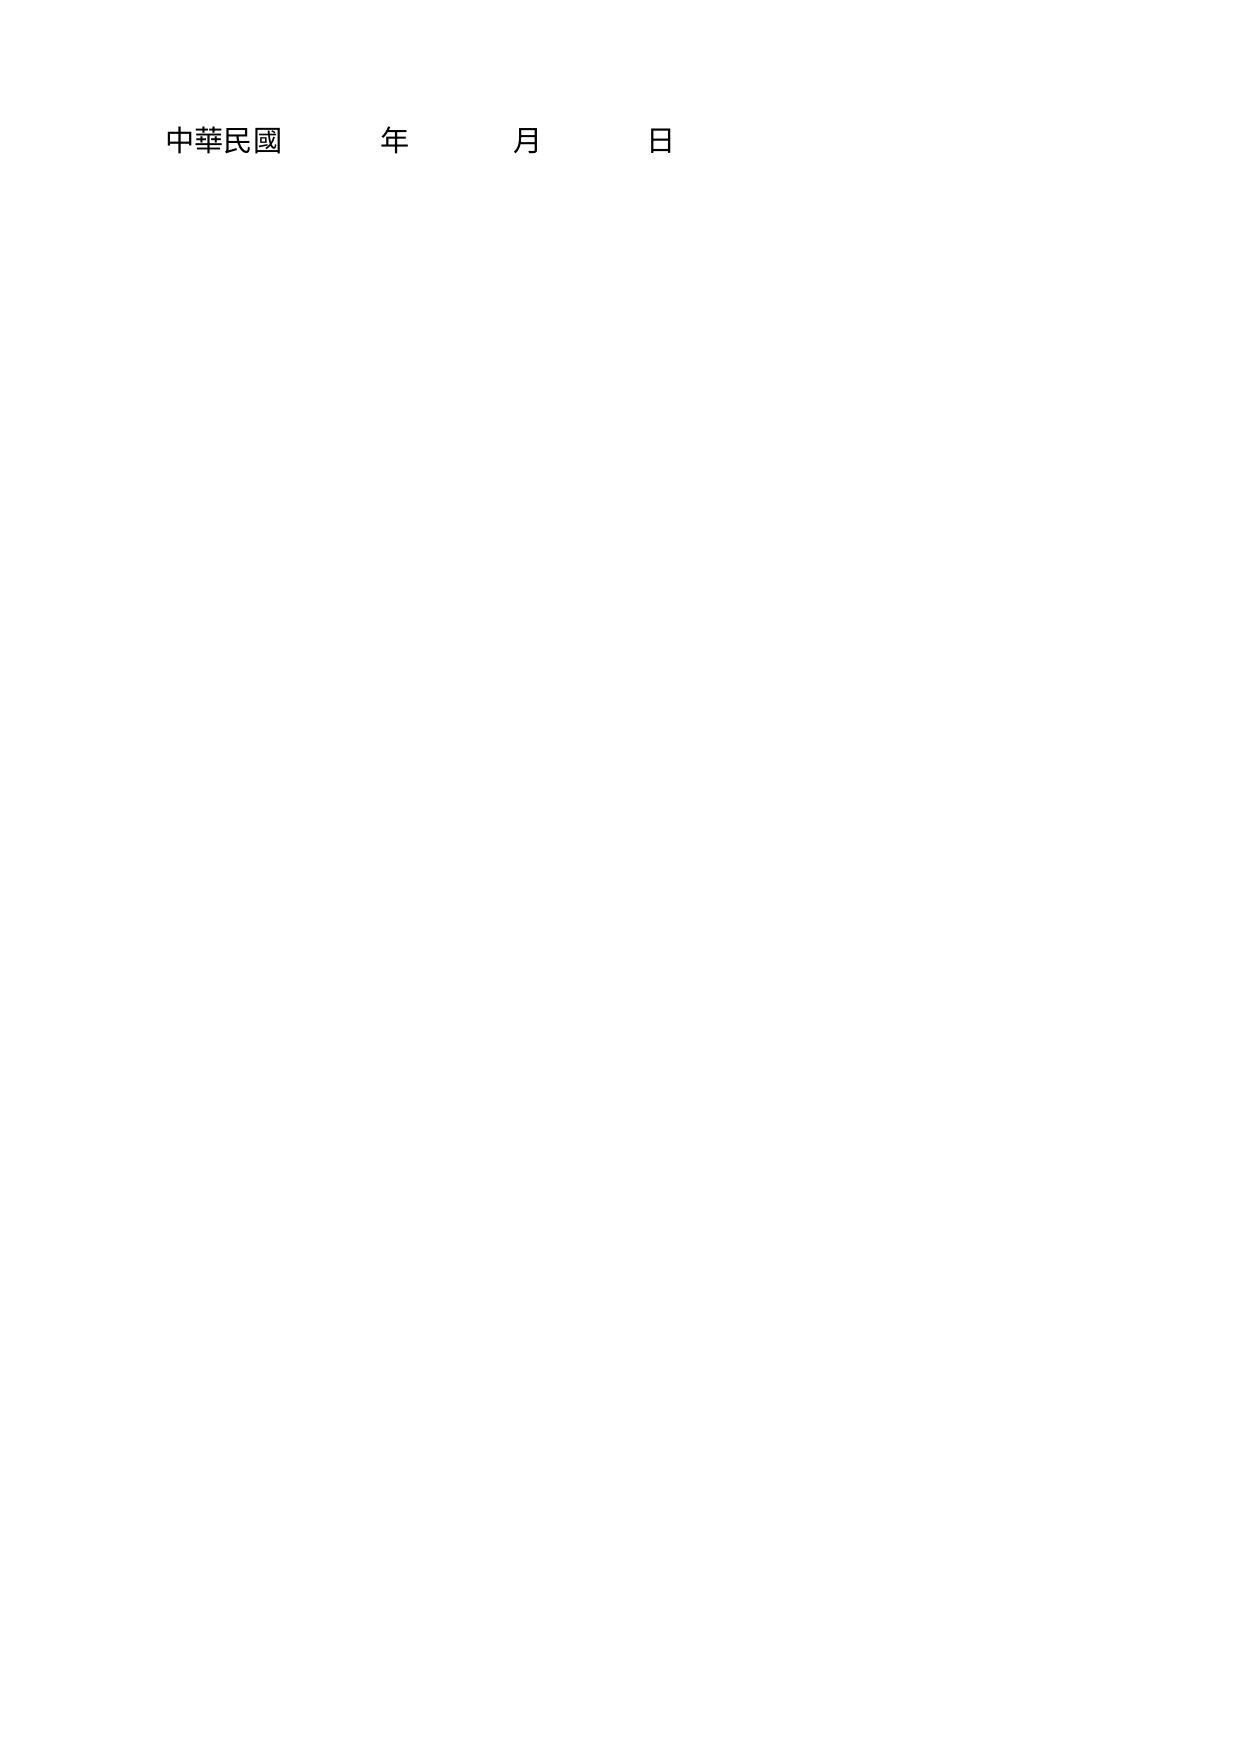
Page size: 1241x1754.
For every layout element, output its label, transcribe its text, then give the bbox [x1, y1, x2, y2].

text 中華民國 年 月 日 [118, 118, 1116, 160]
